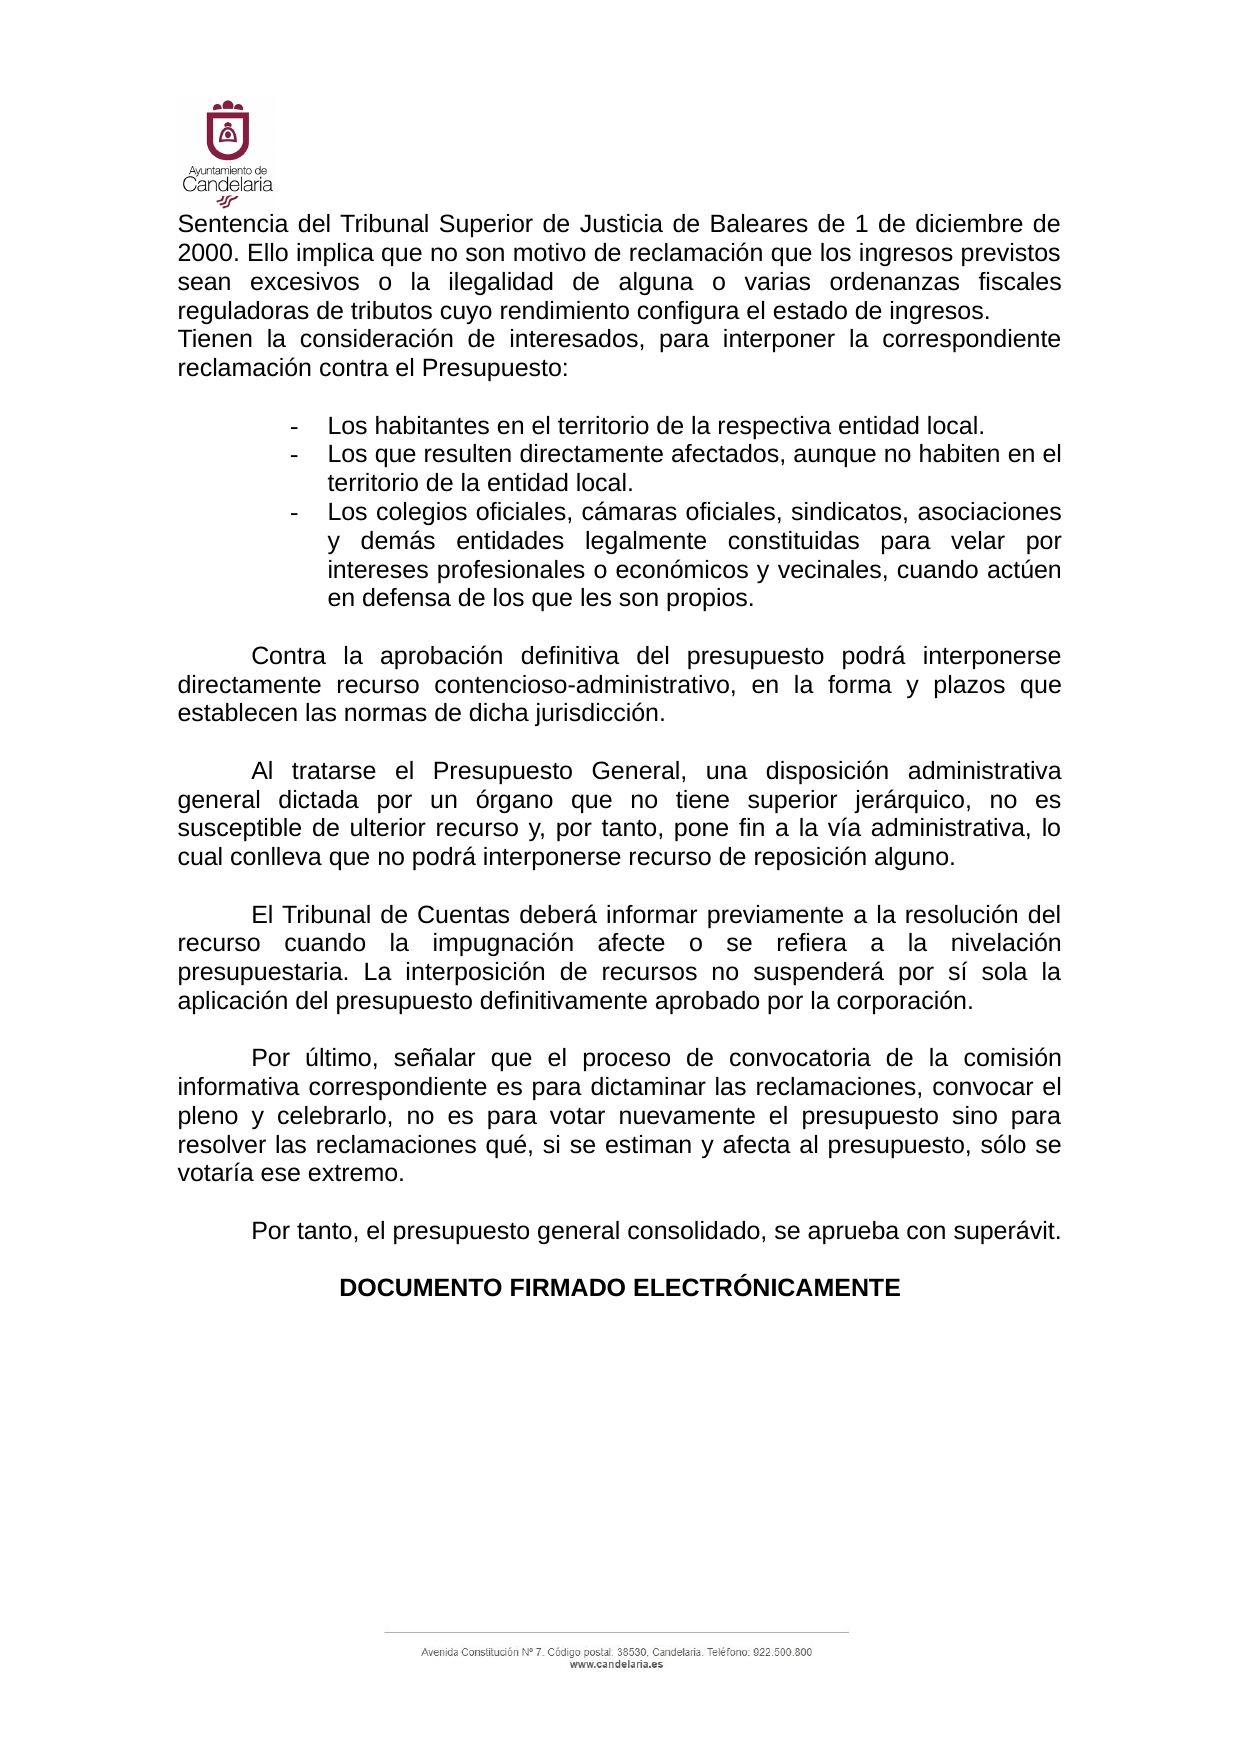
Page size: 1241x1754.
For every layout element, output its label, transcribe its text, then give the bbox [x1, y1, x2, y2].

list Los habitantes en el territorio de la respectiva entidad local. [290, 411, 1063, 439]
list Los colegios oficiales, cámaras oficiales, sindicatos, asociaciones y demás entidades legalmente constituidas para velar por intereses profesionales o económicos y vecinales, cuando actúen en defensa de los que les son propios. [290, 497, 1063, 612]
text Al tratarse el Presupuesto General, una disposición administrativa general dictada por un órgano que no tiene superior jerárquico, no es susceptible de ulterior recurso y, por tanto, pone fin a la vía administrativa, lo cual conlleva que no podrá interponerse recurso de reposición alguno. [177, 756, 1063, 871]
text Contra la aprobación definitiva del presupuesto podrá interponerse directamente recurso contencioso-administrativo, en la forma y plazos que establecen las normas de dicha jurisdicción. [177, 641, 1063, 727]
list Los que resulten directamente afectados, aunque no habiten en el territorio de la entidad local. [290, 439, 1063, 497]
text Tienen la consideración de interesados, para interponer la correspondiente reclamación contra el Presupuesto: [177, 324, 1063, 382]
text DOCUMENTO FIRMADO ELECTRÓNICAMENTE [177, 1273, 1063, 1302]
text Por tanto, el presupuesto general consolidado, se aprueba con superávit. [177, 1216, 1063, 1245]
text Por último, señalar que el proceso de convocatoria de la comisión informativa correspondiente es para dictaminar las reclamaciones, convocar el pleno y celebrarlo, no es para votar nuevamente el presupuesto sino para resolver las reclamaciones qué, si se estiman y afecta al presupuesto, sólo se votaría ese extremo. [177, 1043, 1063, 1187]
text Sentencia del Tribunal Superior de Justicia de Baleares de 1 de diciembre de 2000. Ello implica que no son motivo de reclamación que los ingresos previstos sean excesivos o la ilegalidad de alguna o varias ordenanzas fiscales reguladoras de tributos cuyo rendimiento configura el estado de ingresos. [177, 209, 1063, 324]
text El Tribunal de Cuentas deberá informar previamente a la resolución del recurso cuando la impugnación afecte o se refiera a la nivelación presupuestaria. La interposición de recursos no suspenderá por sí sola la aplicación del presupuesto definitivamente aprobado por la corporación. [177, 900, 1063, 1015]
